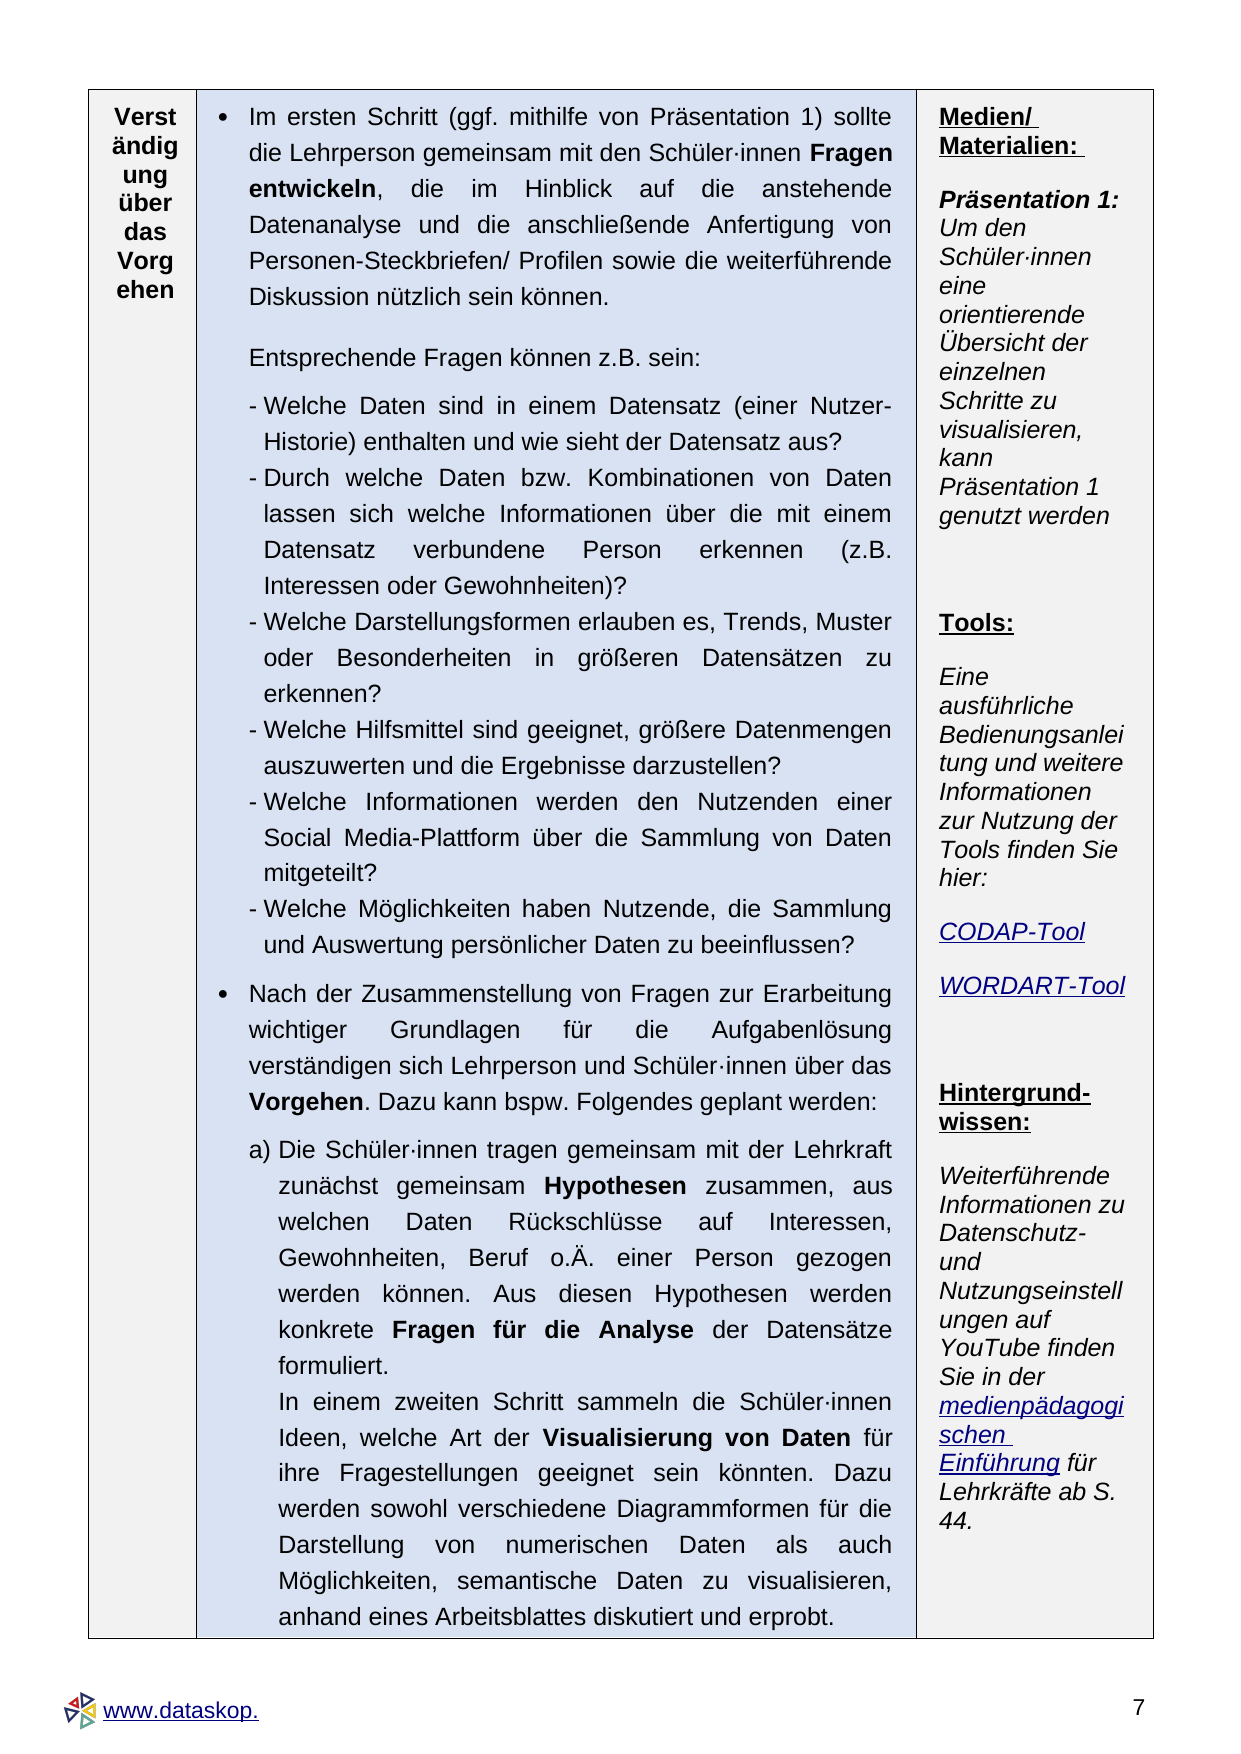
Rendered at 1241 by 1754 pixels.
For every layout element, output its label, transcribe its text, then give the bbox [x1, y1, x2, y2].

table_cell Im ersten Schritt (ggf. mithilfe von Präsentation 1) sollte die Lehrperson gemeinsam mit den Schüler∙innen Fragen entwickeln, die im Hinblick auf die anstehende Datenanalyse und die anschließende Anfertigung von Personen-Steckbriefen/ Profilen sowie die weiterführende Diskussion nützlich sein können. Entsprechende Fragen können z.B. sein: - Welche Daten sind in einem Datensatz (einer Nutzer-Historie) enthalten und wie sieht der Datensatz aus? - Durch welche Daten bzw. Kombinationen von Daten lassen sich welche Informationen über die mit einem Datensatz verbundene Person erkennen (z.B. Interessen oder Gewohnheiten)? - Welche Darstellungsformen erlauben es, Trends, Muster oder Besonderheiten in größeren Datensätzen zu erkennen? - Welche Hilfsmittel sind geeignet, größere Datenmengen auszuwerten und die Ergebnisse darzustellen? - Welche Informationen werden den Nutzenden einer Social Media-Plattform über die Sammlung von Daten mitgeteilt? - Welche Möglichkeiten haben Nutzende, die Sammlung und Auswertung persönlicher Daten zu beeinflussen? Nach der Zusammenstellung von Fragen zur Erarbeitung wichtiger Grundlagen für die Aufgabenlösung verständigen sich Lehrperson und Schüler·innen über das Vorgehen. Dazu kann bspw. Folgendes geplant werden: a) Die Schüler∙innen tragen gemeinsam mit der Lehrkraft zunächst gemeinsam Hypothesen zusammen, aus welchen Daten Rückschlüsse auf Interessen, Gewohnheiten, Beruf o.Ä. einer Person gezogen werden können. Aus diesen Hypothesen werden konkrete Fragen für die Analyse der Datensätze formuliert. In einem zweiten Schritt sammeln die Schüler∙innen Ideen, welche Art der Visualisierung von Daten für ihre Fragestellungen geeignet sein könnten. Dazu werden sowohl verschiedene Diagrammformen für die Darstellung von numerischen Daten als auch Möglichkeiten, semantische Daten zu visualisieren, anhand eines Arbeitsblattes diskutiert und erprobt. [197, 90, 916, 1637]
table_cell Medien/ Materialien: Präsentation 1: Um den Schüler∙innen eine orientierende Übersicht der einzelnen Schritte zu visualisieren, kann Präsentation 1 genutzt werden Tools: Eine ausführliche Bedienungsanleitung und weitere Informationen zur Nutzung der Tools finden Sie hier: CODAP-Tool WORDART-Tool Hintergrund- wissen: Weiterführende Informationen zu Datenschutz- und Nutzungseinstellungen auf YouTube finden Sie in der medienpädagogischen Einführung für Lehrkräfte ab S. 44. [917, 90, 1153, 1637]
picture [59, 1687, 103, 1735]
table_cell Verständigung über das Vorgehen [89, 90, 196, 1637]
